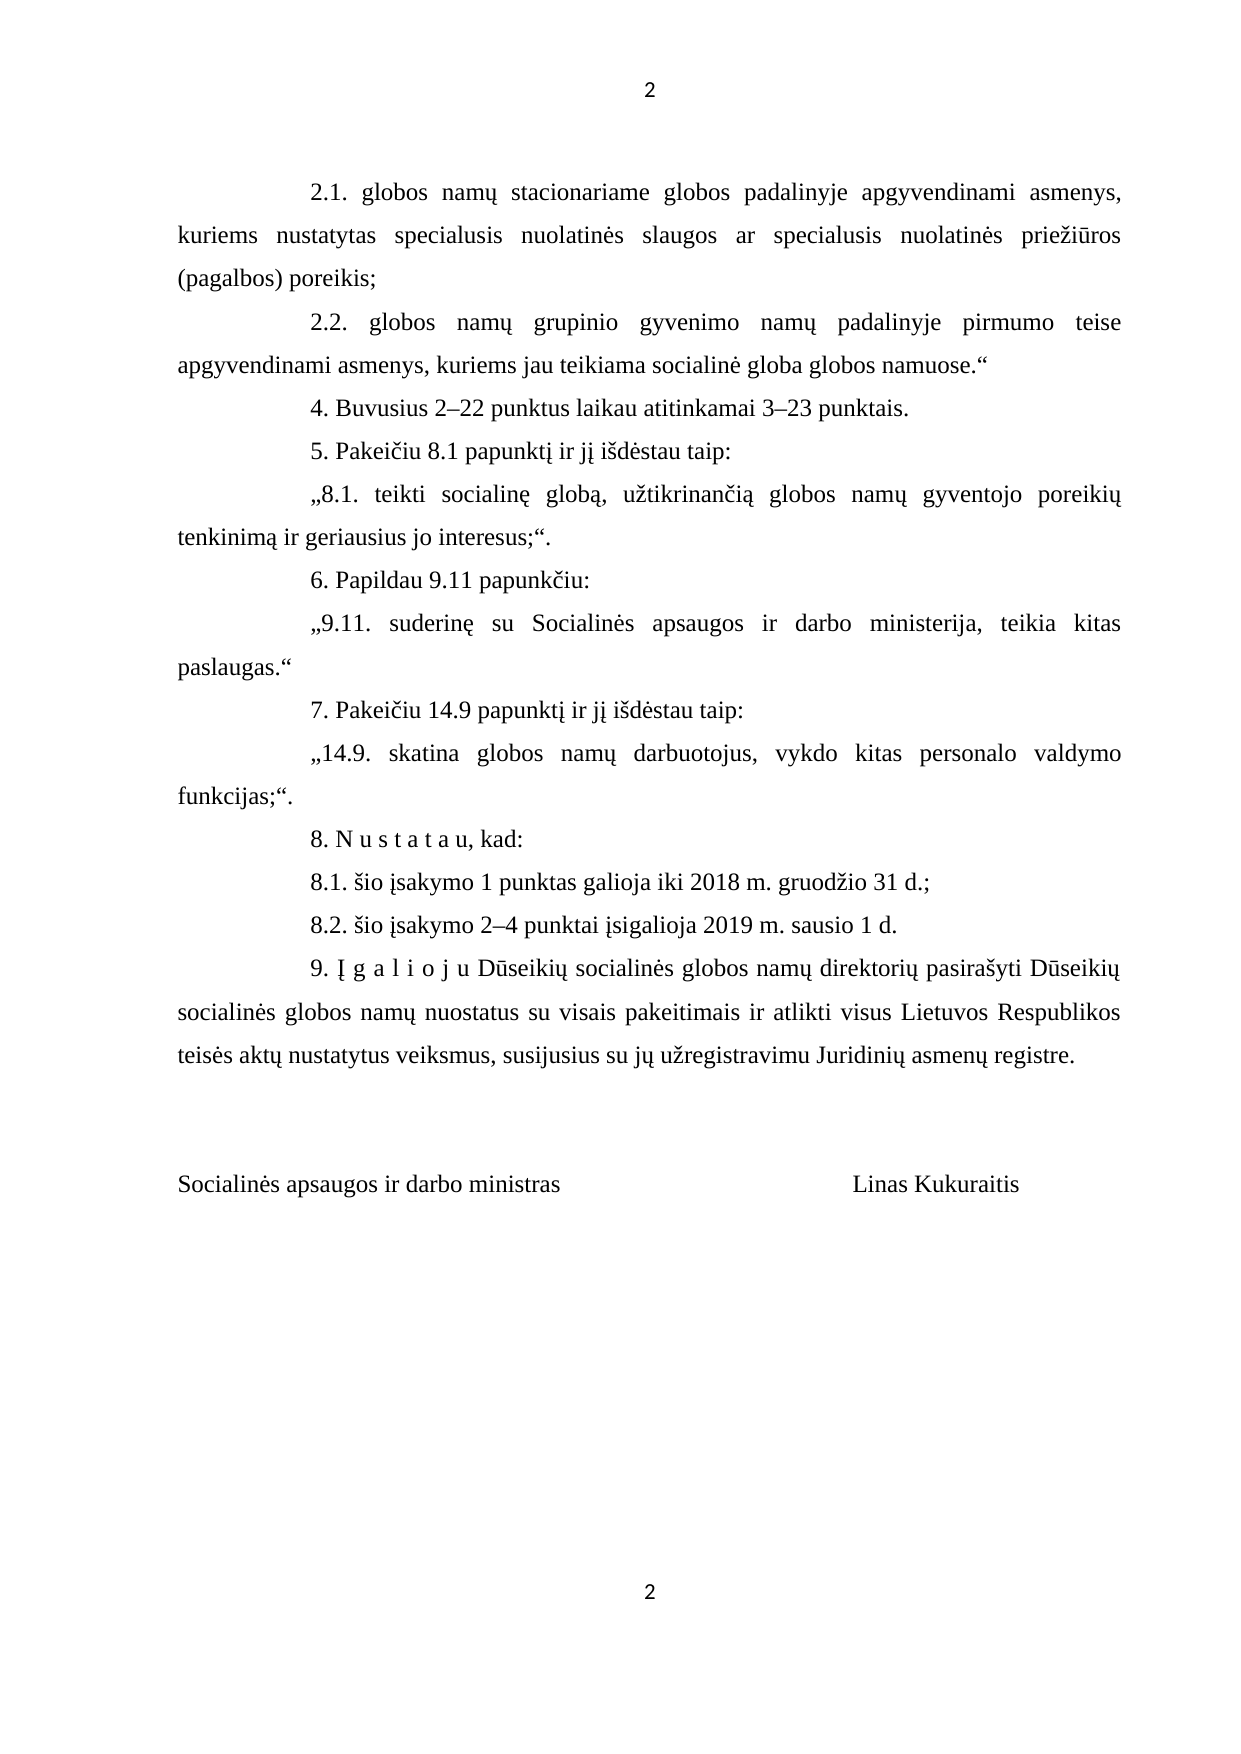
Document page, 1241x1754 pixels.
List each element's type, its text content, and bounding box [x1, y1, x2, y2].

text 2.2. globos namų grupinio gyvenimo namų padalinyje pirmumo teise apgyvendinami asmenys, kuriems jau teikiama socialinė globa globos namuose.“ [177, 307, 1122, 378]
text 2.1. globos namų stacionariame globos padalinyje apgyvendinami asmenys, kuriems nustatytas specialusis nuolatinės slaugos ar specialusis nuolatinės priežiūros (pagalbos) poreikis; [177, 177, 1122, 292]
text 6. Papildau 9.11 papunkčiu: [177, 565, 1122, 594]
text 5. Pakeičiu 8.1 papunktį ir jį išdėstau taip: [177, 436, 1122, 465]
text Socialinės apsaugos ir darbo ministras Linas Kukuraitis [177, 1169, 1122, 1198]
text 7. Pakeičiu 14.9 papunktį ir jį išdėstau taip: [177, 695, 1122, 723]
text 8. N u s t a t a u, kad: [177, 824, 1122, 853]
text 8.2. šio įsakymo 2–4 punktai įsigalioja 2019 m. sausio 1 d. [177, 910, 1122, 939]
text „8.1. teikti socialinę globą, užtikrinančią globos namų gyventojo poreikių tenkinimą ir geriausius jo interesus;“. [177, 479, 1122, 551]
text 9. Į g a l i o j u Dūseikių socialinės globos namų direktorių pasirašyti Dūseikių socialinės globos namų nuostatus su visais pakeitimais ir atlikti visus Lietuvos Respublikos teisės aktų nustatytus veiksmus, susijusius su jų užregistravimu Juridinių asmenų registre. [177, 953, 1122, 1068]
text „9.11. suderinę su Socialinės apsaugos ir darbo ministerija, teikia kitas paslaugas.“ [177, 608, 1122, 680]
text „14.9. skatina globos namų darbuotojus, vykdo kitas personalo valdymo funkcijas;“. [177, 738, 1122, 810]
text 8.1. šio įsakymo 1 punktas galioja iki 2018 m. gruodžio 31 d.; [177, 867, 1122, 896]
text 4. Buvusius 2–22 punktus laikau atitinkamai 3–23 punktais. [177, 393, 1122, 422]
